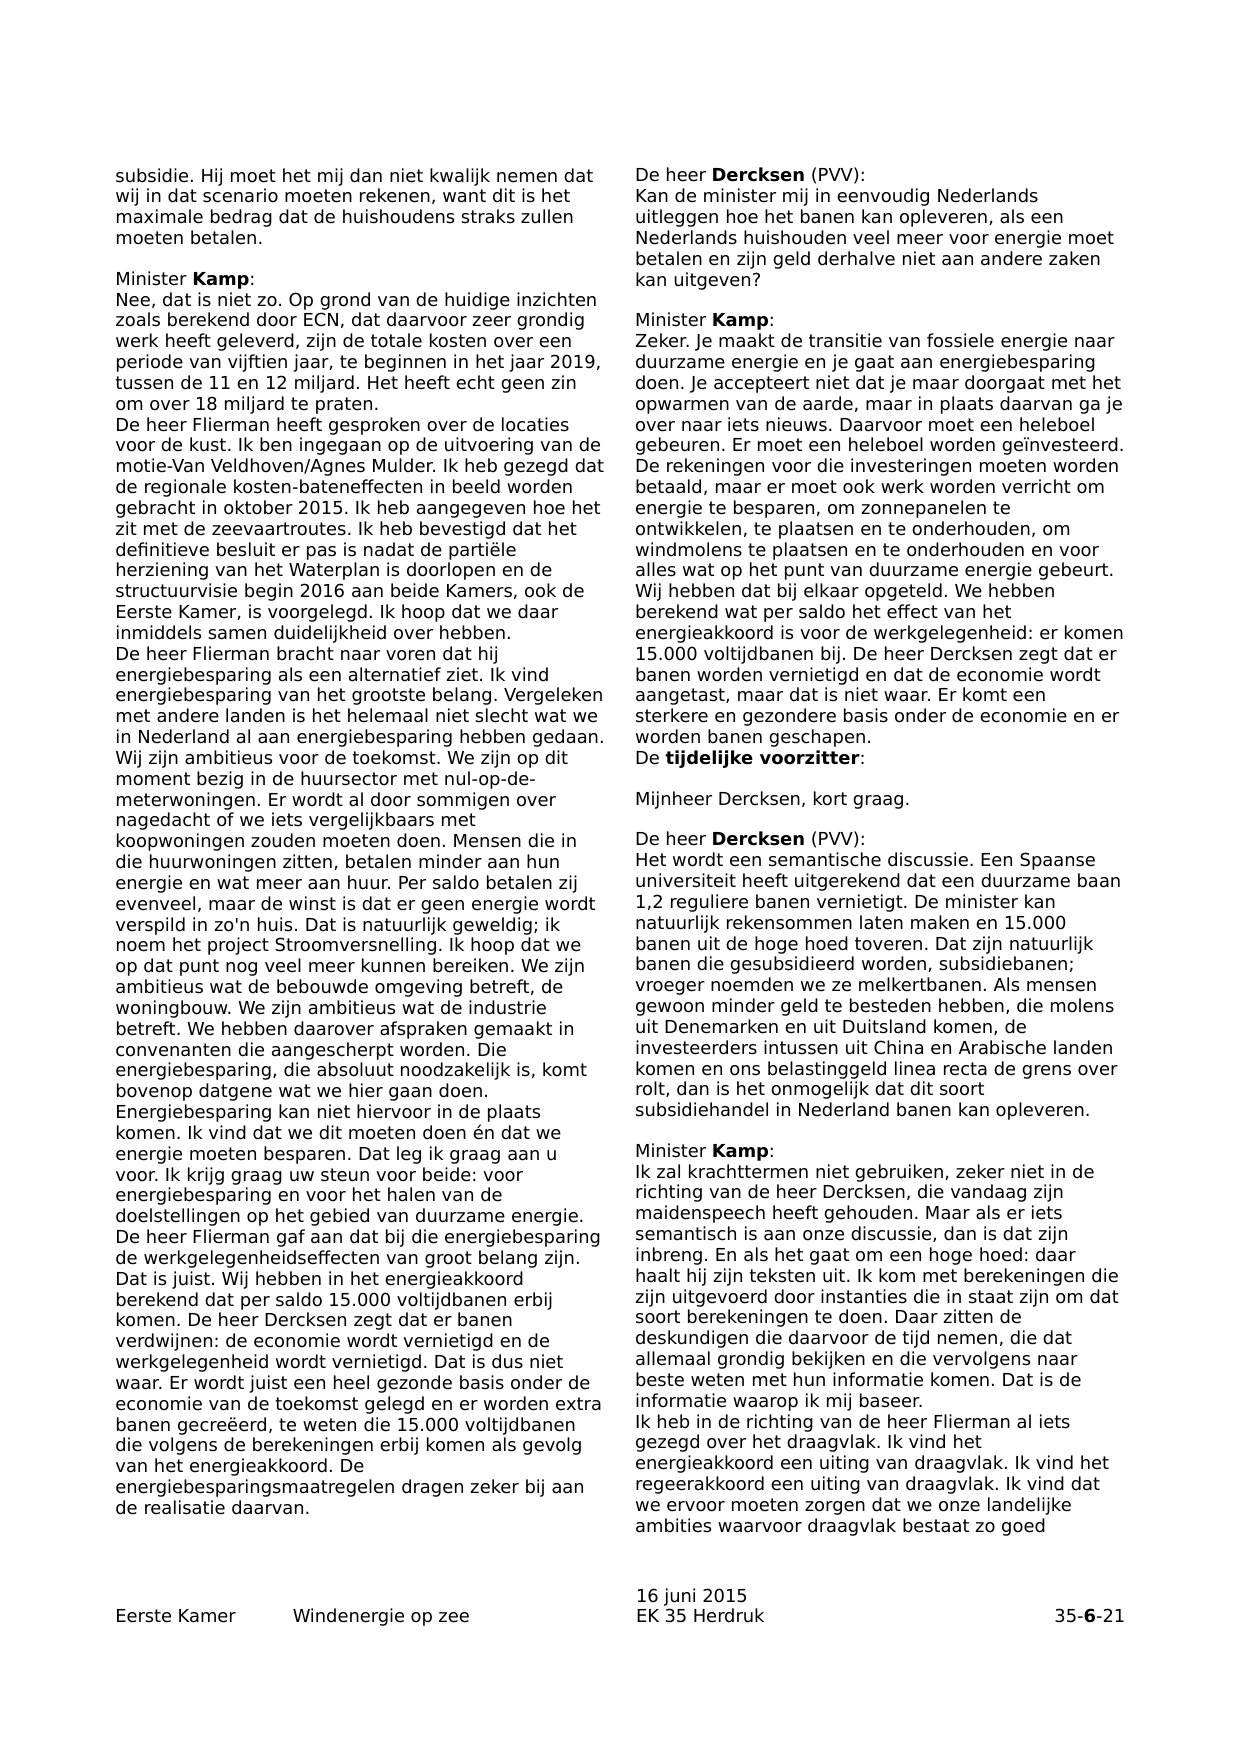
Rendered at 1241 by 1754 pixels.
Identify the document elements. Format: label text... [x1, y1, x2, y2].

text Kan de minister mij in eenvoudig Nederlands uitleggen hoe het banen kan opleveren, als een Nederlands huishouden veel meer voor energie moet betalen en zijn geld derhalve niet aan andere zaken kan uitgeven? [635, 186, 1125, 290]
text Minister Kamp: [635, 310, 1125, 331]
text De heer Flierman heeft gesproken over de locaties voor de kust. Ik ben ingegaan op de uitvoering van de motie-Van Veldhoven/Agnes Mulder. Ik heb gezegd dat de regionale kosten-bateneffecten in beeld worden gebracht in oktober 2015. Ik heb aangegeven hoe het zit met de zeevaartroutes. Ik heb bevestigd dat het definitieve besluit er pas is nadat de partiële herziening van het Waterplan is doorlopen en de structuurvisie begin 2016 aan beide Kamers, ook de Eerste Kamer, is voorgelegd. Ik hoop dat we daar inmiddels samen duidelijkheid over hebben. [115, 414, 605, 643]
text De heer Flierman gaf aan dat bij die energiebesparing de werkgelegenheidseffecten van groot belang zijn. Dat is juist. Wij hebben in het energieakkoord berekend dat per saldo 15.000 voltijdbanen erbij komen. De heer Dercksen zegt dat er banen verdwijnen: de economie wordt vernietigd en de werkgelegenheid wordt vernietigd. Dat is dus niet waar. Er wordt juist een heel gezonde basis onder de economie van de toekomst gelegd en er worden extra banen gecreëerd, te weten die 15.000 voltijdbanen die volgens de berekeningen erbij komen als gevolg van het energieakkoord. De energiebesparingsmaatregelen dragen zeker bij aan de realisatie daarvan. [115, 1227, 605, 1518]
text De heer Dercksen (PVV): [635, 829, 1125, 850]
text De heer Flierman bracht naar voren dat hij energiebesparing als een alternatief ziet. Ik vind energiebesparing van het grootste belang. Vergeleken met andere landen is het helemaal niet slecht wat we in Nederland al aan energiebesparing hebben gedaan. Wij zijn ambitieus voor de toekomst. We zijn op dit moment bezig in de huursector met nul-op-de-meterwoningen. Er wordt al door sommigen over nagedacht of we iets vergelijkbaars met koopwoningen zouden moeten doen. Mensen die in die huurwoningen zitten, betalen minder aan hun energie en wat meer aan huur. Per saldo betalen zij evenveel, maar de winst is dat er geen energie wordt verspild in zo'n huis. Dat is natuurlijk geweldig; ik noem het project Stroomversnelling. Ik hoop dat we op dat punt nog veel meer kunnen bereiken. We zijn ambitieus wat de bebouwde omgeving betreft, de woningbouw. We zijn ambitieus wat de industrie betreft. We hebben daarover afspraken gemaakt in convenanten die aangescherpt worden. Die energiebesparing, die absoluut noodzakelijk is, komt bovenop datgene wat we hier gaan doen. Energiebesparing kan niet hiervoor in de plaats komen. Ik vind dat we dit moeten doen én dat we energie moeten besparen. Dat leg ik graag aan u voor. Ik krijg graag uw steun voor beide: voor energiebesparing en voor het halen van de doelstellingen op het gebied van duurzame energie. [115, 643, 605, 1227]
text Nee, dat is niet zo. Op grond van de huidige inzichten zoals berekend door ECN, dat daarvoor zeer grondig werk heeft geleverd, zijn de totale kosten over een periode van vijftien jaar, te beginnen in het jaar 2019, tussen de 11 en 12 miljard. Het heeft echt geen zin om over 18 miljard te praten. [115, 289, 605, 414]
text Het wordt een semantische discussie. Een Spaanse universiteit heeft uitgerekend dat een duurzame baan 1,2 reguliere banen vernietigt. De minister kan natuurlijk rekensommen laten maken en 15.000 banen uit de hoge hoed toveren. Dat zijn natuurlijk banen die gesubsidieerd worden, subsidiebanen; vroeger noemden we ze melkertbanen. Als mensen gewoon minder geld te besteden hebben, die molens uit Denemarken en uit Duitsland komen, de investeerders intussen uit China en Arabische landen komen en ons belastinggeld linea recta de grens over rolt, dan is het onmogelijk dat dit soort subsidiehandel in Nederland banen kan opleveren. [635, 850, 1125, 1121]
text Minister Kamp: [115, 269, 605, 289]
text De tijdelijke voorzitter: [635, 748, 1125, 768]
text Mijnheer Dercksen, kort graag. [635, 788, 1125, 809]
text Zeker. Je maakt de transitie van fossiele energie naar duurzame energie en je gaat aan energiebesparing doen. Je accepteert niet dat je maar doorgaat met het opwarmen van de aarde, maar in plaats daarvan ga je over naar iets nieuws. Daarvoor moet een heleboel gebeuren. Er moet een heleboel worden geïnvesteerd. De rekeningen voor die investeringen moeten worden betaald, maar er moet ook werk worden verricht om energie te besparen, om zonnepanelen te ontwikkelen, te plaatsen en te onderhouden, om windmolens te plaatsen en te onderhouden en voor alles wat op het punt van duurzame energie gebeurt. Wij hebben dat bij elkaar opgeteld. We hebben berekend wat per saldo het effect van het energieakkoord is voor de werkgelegenheid: er komen 15.000 voltijdbanen bij. De heer Dercksen zegt dat er banen worden vernietigd en dat de economie wordt aangetast, maar dat is niet waar. Er komt een sterkere en gezondere basis onder de economie en er worden banen geschapen. [635, 331, 1125, 748]
text Minister Kamp: [635, 1141, 1125, 1161]
text subsidie. Hij moet het mij dan niet kwalijk nemen dat wij in dat scenario moeten rekenen, want dit is het maximale bedrag dat de huishoudens straks zullen moeten betalen. [115, 165, 605, 249]
text Ik heb in de richting van de heer Flierman al iets gezegd over het draagvlak. Ik vind het energieakkoord een uiting van draagvlak. Ik vind het regeerakkoord een uiting van draagvlak. Ik vind dat we ervoor moeten zorgen dat we onze landelijke ambities waarvoor draagvlak bestaat zo goed [635, 1411, 1125, 1536]
text De heer Dercksen (PVV): [635, 165, 1125, 186]
text Ik zal krachttermen niet gebruiken, zeker niet in de richting van de heer Dercksen, die vandaag zijn maidenspeech heeft gehouden. Maar als er iets semantisch is aan onze discussie, dan is dat zijn inbreng. En als het gaat om een hoge hoed: daar haalt hij zijn teksten uit. Ik kom met berekeningen die zijn uitgevoerd door instanties die in staat zijn om dat soort berekeningen te doen. Daar zitten de deskundigen die daarvoor de tijd nemen, die dat allemaal grondig bekijken en die vervolgens naar beste weten met hun informatie komen. Dat is de informatie waarop ik mij baseer. [635, 1161, 1125, 1411]
